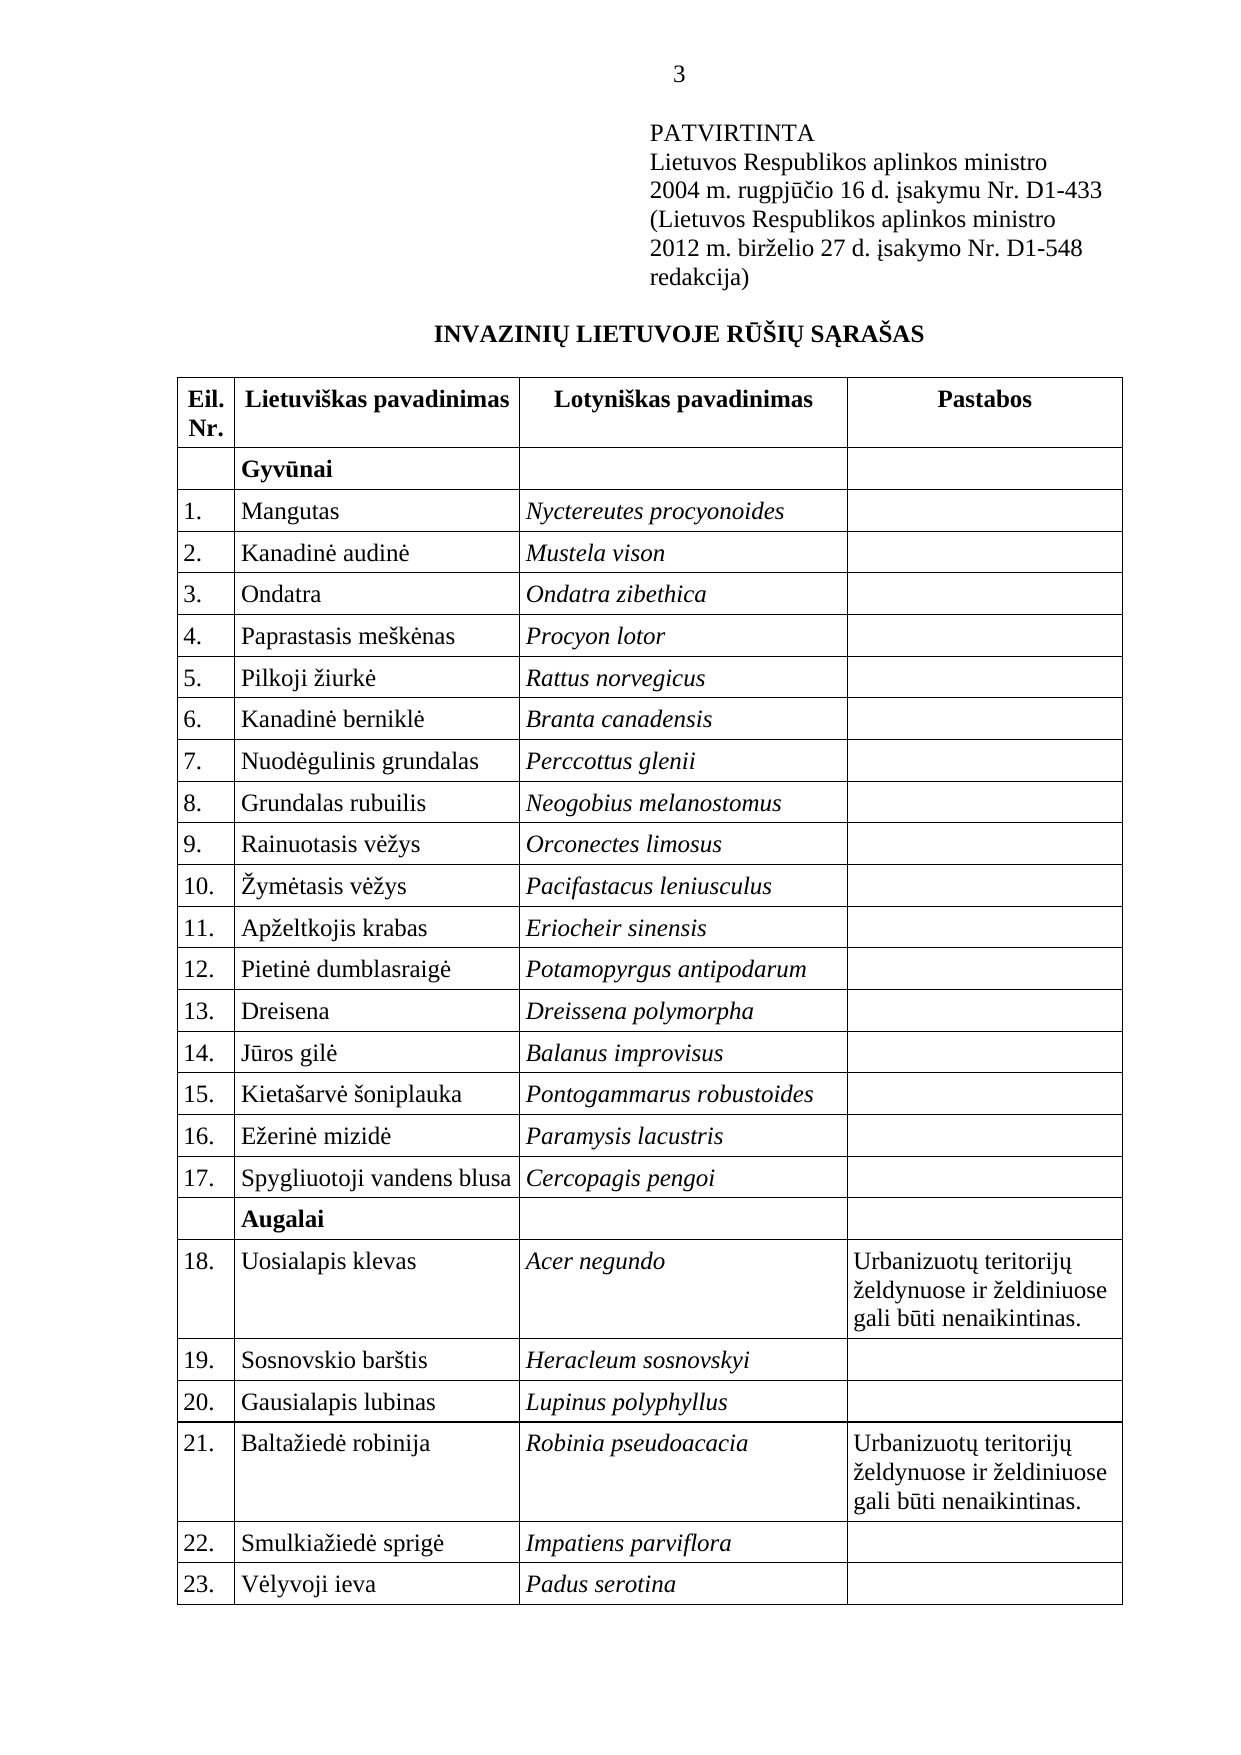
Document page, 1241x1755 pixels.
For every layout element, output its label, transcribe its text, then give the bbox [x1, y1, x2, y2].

table_cell Urbanizuotų teritorijų želdynuose ir želdiniuose gali būti nenaikintinas. [848, 1240, 1122, 1338]
table_cell [848, 990, 1122, 1031]
table_cell Procyon lotor [520, 615, 847, 656]
table_cell 8. [178, 782, 234, 822]
table_cell [848, 1157, 1122, 1197]
table_header Lotyniškas pavadinimas [520, 378, 847, 447]
table_cell 2. [178, 532, 234, 572]
table_cell Žymėtasis vėžys [235, 865, 519, 906]
table_cell Rattus norvegicus [520, 657, 847, 697]
text 2004 m. rugpjūčio 16 d. įsakymu Nr. D1-433 [649, 176, 1181, 204]
text Lietuvos Respublikos aplinkos ministro [649, 147, 1181, 176]
table_cell 14. [178, 1032, 234, 1072]
table_cell Dreisena [235, 990, 519, 1031]
table_cell 5. [178, 657, 234, 697]
table_cell Lupinus polyphyllus [520, 1381, 847, 1421]
table_cell [848, 782, 1122, 822]
table_cell [848, 1115, 1122, 1156]
table_cell [848, 907, 1122, 947]
table_cell [178, 448, 234, 489]
table_cell Vėlyvoji ieva [235, 1563, 519, 1604]
table_header Pastabos [848, 378, 1122, 447]
table_cell 1. [178, 490, 234, 531]
table_cell Jūros gilė [235, 1032, 519, 1072]
table_cell Orconectes limosus [520, 823, 847, 864]
table_cell Potamopyrgus antipodarum [520, 948, 847, 989]
table_cell Augalai [235, 1198, 519, 1239]
table_cell 13. [178, 990, 234, 1031]
table_cell 22. [178, 1522, 234, 1562]
table_cell [178, 1198, 234, 1239]
table_cell 11. [178, 907, 234, 947]
table_cell Kanadinė audinė [235, 532, 519, 572]
table_cell [848, 657, 1122, 697]
table_cell 19. [178, 1339, 234, 1380]
text PATVIRTINTA [649, 118, 1181, 147]
table_cell [848, 1381, 1122, 1421]
table_cell Kietašarvė šoniplauka [235, 1073, 519, 1114]
table_cell 21. [178, 1423, 234, 1521]
table_cell 9. [178, 823, 234, 864]
table_cell [848, 532, 1122, 572]
table_cell Paramysis lacustris [520, 1115, 847, 1156]
table_cell [848, 1198, 1122, 1239]
table_cell Gyvūnai [235, 448, 519, 489]
table_cell Apželtkojis krabas [235, 907, 519, 947]
table_cell Kanadinė berniklė [235, 698, 519, 739]
table_cell 12. [178, 948, 234, 989]
table_cell [520, 1198, 847, 1239]
table_header Lietuviškas pavadinimas [235, 378, 519, 447]
table_cell Heracleum sosnovskyi [520, 1339, 847, 1380]
table_cell Neogobius melanostomus [520, 782, 847, 822]
table_cell [848, 490, 1122, 531]
table_cell [848, 865, 1122, 906]
table_cell Gausialapis lubinas [235, 1381, 519, 1421]
table_cell Dreissena polymorpha [520, 990, 847, 1031]
text 2012 m. birželio 27 d. įsakymo Nr. D1-548 [649, 233, 1181, 262]
table_cell 4. [178, 615, 234, 656]
table_cell Urbanizuotų teritorijų želdynuose ir želdiniuose gali būti nenaikintinas. [848, 1423, 1122, 1521]
table_cell [848, 698, 1122, 739]
table_cell [848, 740, 1122, 781]
table_cell [848, 948, 1122, 989]
table_cell [848, 448, 1122, 489]
table_cell 23. [178, 1563, 234, 1604]
text (Lietuvos Respublikos aplinkos ministro [649, 204, 1181, 233]
text redakcija) [649, 262, 1181, 291]
table_cell Nuodėgulinis grundalas [235, 740, 519, 781]
table_cell Ondatra [235, 573, 519, 614]
table_cell 15. [178, 1073, 234, 1114]
table_cell [848, 1339, 1122, 1380]
table_cell 16. [178, 1115, 234, 1156]
table_cell Robinia pseudoacacia [520, 1423, 847, 1521]
table_cell Acer negundo [520, 1240, 847, 1338]
table_cell Perccottus glenii [520, 740, 847, 781]
table_cell Impatiens parviflora [520, 1522, 847, 1562]
table_cell Spygliuotoji vandens blusa [235, 1157, 519, 1197]
table_cell Cercopagis pengoi [520, 1157, 847, 1197]
table_cell Nyctereutes procyonoides [520, 490, 847, 531]
table_cell Ežerinė mizidė [235, 1115, 519, 1156]
table_cell 18. [178, 1240, 234, 1338]
table_cell [848, 615, 1122, 656]
table_cell 7. [178, 740, 234, 781]
table_cell Branta canadensis [520, 698, 847, 739]
table_cell Rainuotasis vėžys [235, 823, 519, 864]
table_cell Smulkiažiedė sprigė [235, 1522, 519, 1562]
table_cell Mustela vison [520, 532, 847, 572]
table_cell Pontogammarus robustoides [520, 1073, 847, 1114]
table_cell 3. [178, 573, 234, 614]
table_cell 10. [178, 865, 234, 906]
table_cell [848, 573, 1122, 614]
table_cell [848, 1522, 1122, 1562]
table_cell Grundalas rubuilis [235, 782, 519, 822]
table_cell Pietinė dumblasraigė [235, 948, 519, 989]
table_cell [848, 1563, 1122, 1604]
table_header Eil. Nr. [178, 378, 234, 447]
table_cell Padus serotina [520, 1563, 847, 1604]
table_cell Mangutas [235, 490, 519, 531]
table_cell Balanus improvisus [520, 1032, 847, 1072]
table_cell Pacifastacus leniusculus [520, 865, 847, 906]
table_cell Ondatra zibethica [520, 573, 847, 614]
table_cell 20. [178, 1381, 234, 1421]
table_cell 17. [178, 1157, 234, 1197]
table_cell Pilkoji žiurkė [235, 657, 519, 697]
table_cell Paprastasis meškėnas [235, 615, 519, 656]
table_cell Eriocheir sinensis [520, 907, 847, 947]
table_cell [848, 1032, 1122, 1072]
table_cell Uosialapis klevas [235, 1240, 519, 1338]
table_cell [848, 1073, 1122, 1114]
text Invazinių Lietuvoje rūšių sąrašas [177, 319, 1181, 348]
table_cell 6. [178, 698, 234, 739]
table_cell Baltažiedė robinija [235, 1423, 519, 1521]
table_cell [520, 448, 847, 489]
table_cell Sosnovskio barštis [235, 1339, 519, 1380]
table_cell [848, 823, 1122, 864]
